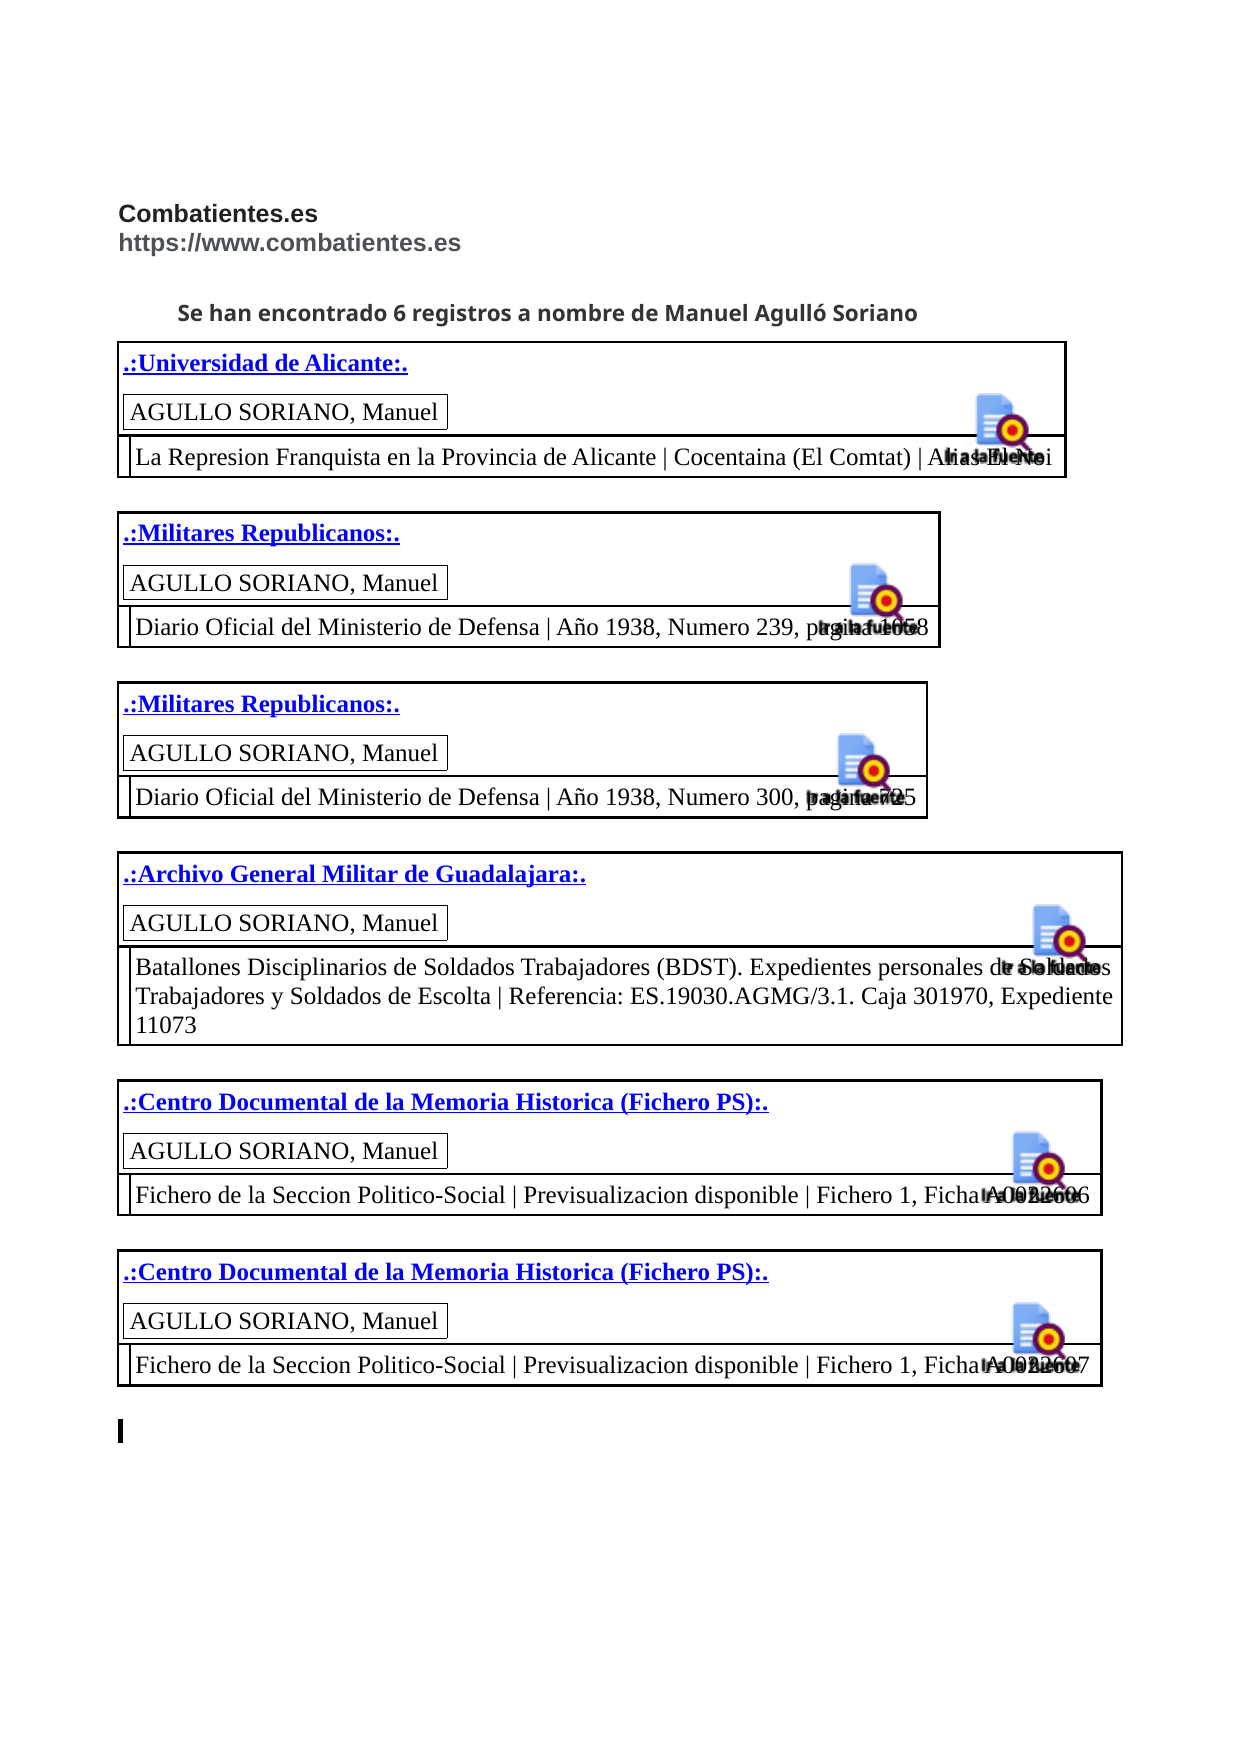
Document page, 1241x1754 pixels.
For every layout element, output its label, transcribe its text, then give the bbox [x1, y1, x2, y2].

table_header .:Militares Republicanos:. [119, 684, 926, 775]
table_header AGULLO SORIANO, Manuel [124, 906, 447, 940]
table_cell [119, 437, 129, 476]
table_cell Diario Oficial del Ministerio de Defensa | Año 1938, Numero 239, pagina 1058 [131, 607, 938, 646]
table_header AGULLO SORIANO, Manuel [124, 1304, 447, 1338]
table_cell [119, 948, 129, 1044]
table_cell [119, 1175, 129, 1214]
picture [966, 1127, 1097, 1203]
table_header .:Centro Documental de la Memoria Historica (Fichero PS):. [119, 1082, 1100, 1173]
table_header AGULLO SORIANO, Manuel [124, 1134, 447, 1167]
picture [803, 559, 935, 635]
table_cell Diario Oficial del Ministerio de Defensa | Año 1938, Numero 300, pagina 725 [131, 777, 926, 816]
table_cell La Represion Franquista en la Provincia de Alicante | Cocentaina (El Comtat) | Alias El Noi [131, 437, 1064, 476]
picture [791, 730, 922, 805]
table_header .:Universidad de Alicante:. [119, 343, 1064, 434]
table_header .:Archivo General Militar de Guadalajara:. [119, 854, 1121, 945]
table_cell [119, 777, 129, 816]
table_cell [119, 607, 129, 646]
text https://www.combatientes.es [118, 228, 1122, 256]
picture [929, 389, 1061, 464]
table_cell Fichero de la Seccion Politico-Social | Previsualizacion disponible | Fichero 1, Ficha A0022606 [131, 1175, 1100, 1214]
table_cell Fichero de la Seccion Politico-Social | Previsualizacion disponible | Fichero 1, Ficha A0022607 [131, 1345, 1100, 1384]
table_header AGULLO SORIANO, Manuel [124, 395, 447, 429]
table_cell [119, 1345, 129, 1384]
table_cell Batallones Disciplinarios de Soldados Trabajadores (BDST). Expedientes personales de Soldados Trabajadores y Soldados de Escolta | Referencia: ES.19030.AGMG/3.1. Caja 301970, Expediente 11073 [131, 948, 1121, 1044]
table_header .:Centro Documental de la Memoria Historica (Fichero PS):. [119, 1252, 1100, 1343]
table_header AGULLO SORIANO, Manuel [124, 566, 447, 599]
picture [966, 1298, 1097, 1373]
picture [986, 900, 1118, 975]
table_header AGULLO SORIANO, Manuel [124, 736, 447, 769]
text Combatientes.es [118, 199, 1122, 228]
table_header .:Militares Republicanos:. [119, 514, 938, 604]
subtitle Se han encontrado 6 registros a nombre de Manuel Agulló Soriano [118, 298, 1122, 328]
